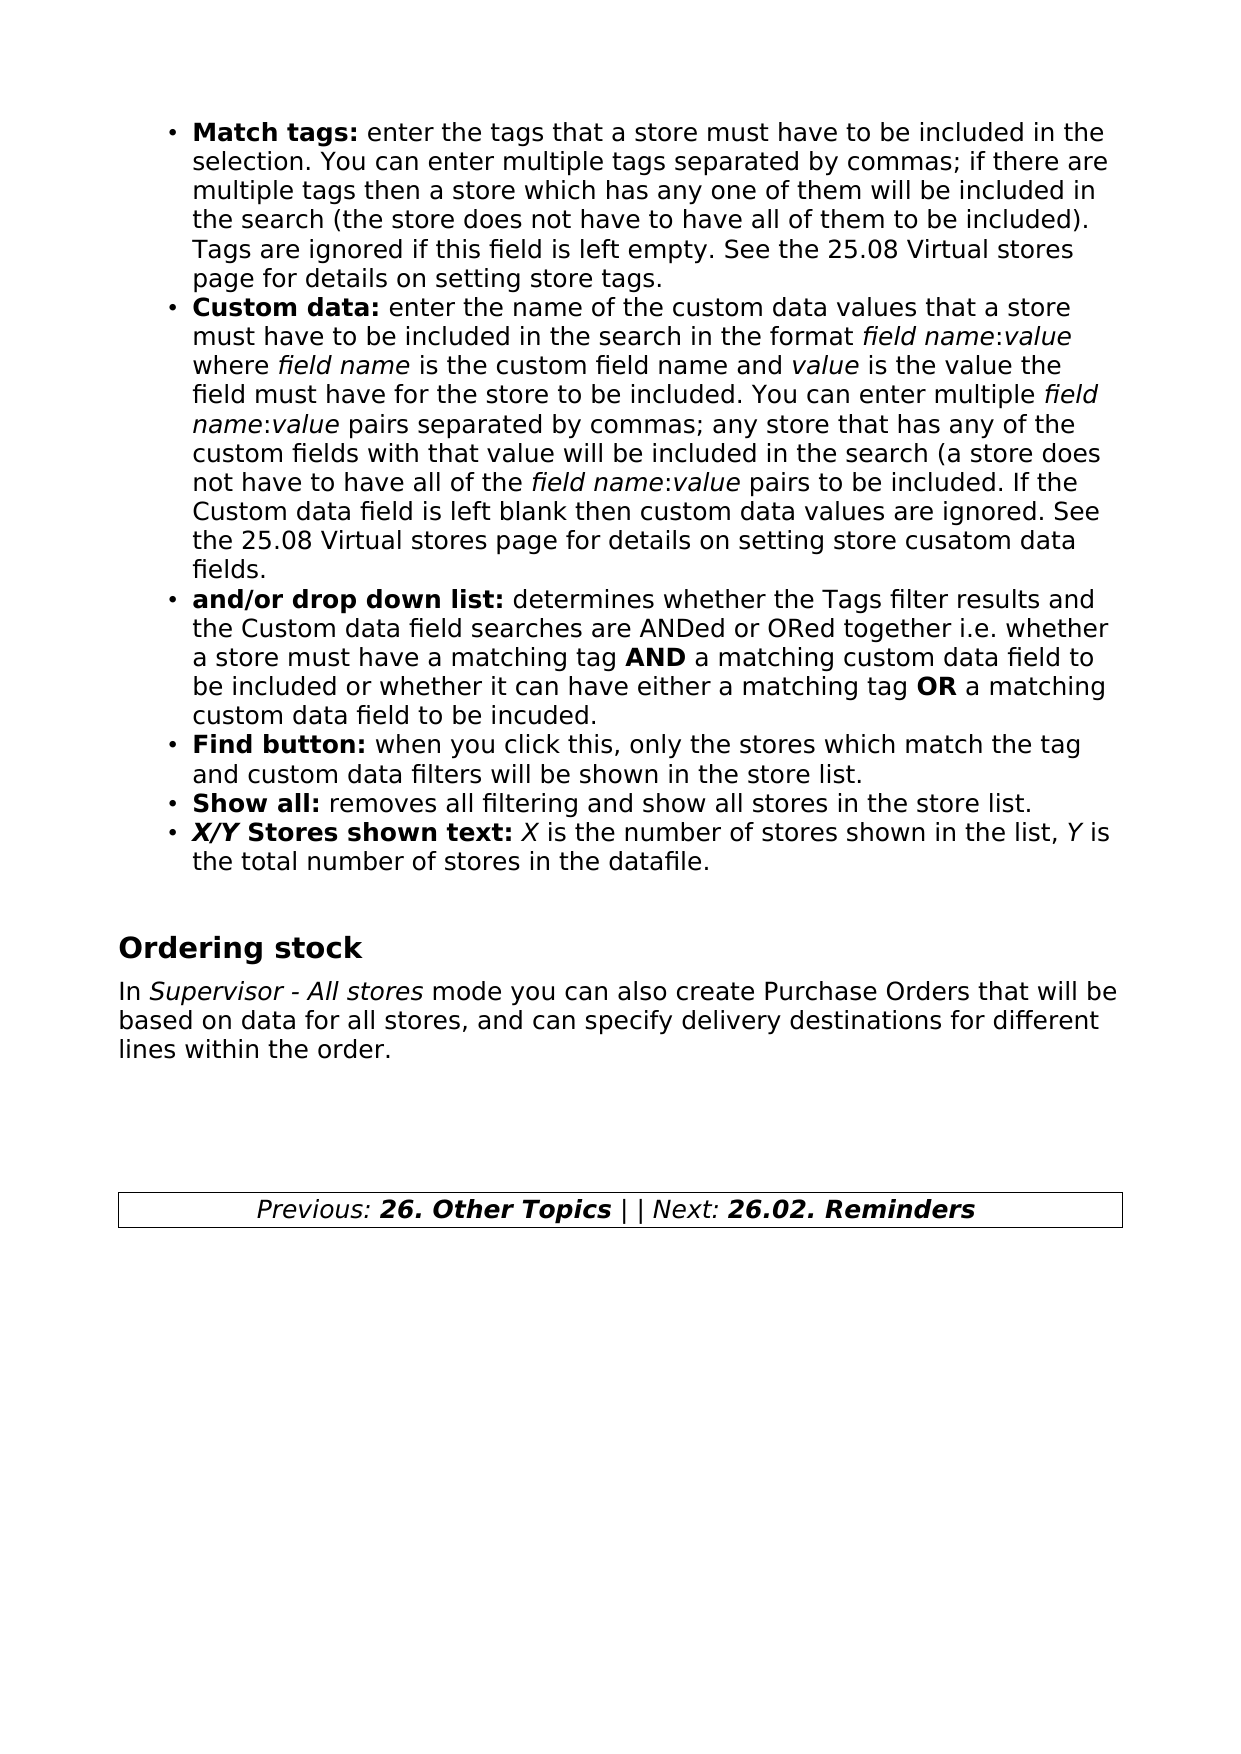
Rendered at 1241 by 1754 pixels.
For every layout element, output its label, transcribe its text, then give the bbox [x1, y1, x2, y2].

list Custom data: enter the name of the custom data values that a store must have to be included in the search in the format field name:value where field name is the custom field name and value is the value the field must have for the store to be included. You can enter multiple field name:value pairs separated by commas; any store that has any of the custom fields with that value will be included in the search (a store does not have to have all of the field name:value pairs to be included. If the Custom data field is left blank then custom data values are ignored. See the 25.08 Virtual stores page for details on setting store cusatom data fields. [177, 293, 1122, 585]
list Find button: when you click this, only the stores which match the tag and custom data filters will be shown in the store list. [177, 731, 1122, 789]
list Match tags: enter the tags that a store must have to be included in the selection. You can enter multiple tags separated by commas; if there are multiple tags then a store which has any one of them will be included in the search (the store does not have to have all of them to be included). Tags are ignored if this field is left empty. See the 25.08 Virtual stores page for details on setting store tags. [177, 118, 1122, 293]
list Show all: removes all filtering and show all stores in the store list. [177, 789, 1122, 818]
text In Supervisor - All stores mode you can also create Purchase Orders that will be based on data for all stores, and can specify delivery destinations for different lines within the order. [118, 977, 1122, 1065]
subtitle Ordering stock [118, 931, 1122, 965]
list X/Y Stores shown text: X is the number of stores shown in the list, Y is the total number of stores in the datafile. [177, 818, 1122, 876]
table_header Previous: 26. Other Topics | | Next: 26.02. Reminders [119, 1193, 1122, 1227]
list and/or drop down list: determines whether the Tags filter results and the Custom data field searches are ANDed or ORed together i.e. whether a store must have a matching tag AND a matching custom data field to be included or whether it can have either a matching tag OR a matching custom data field to be incuded. [177, 585, 1122, 731]
